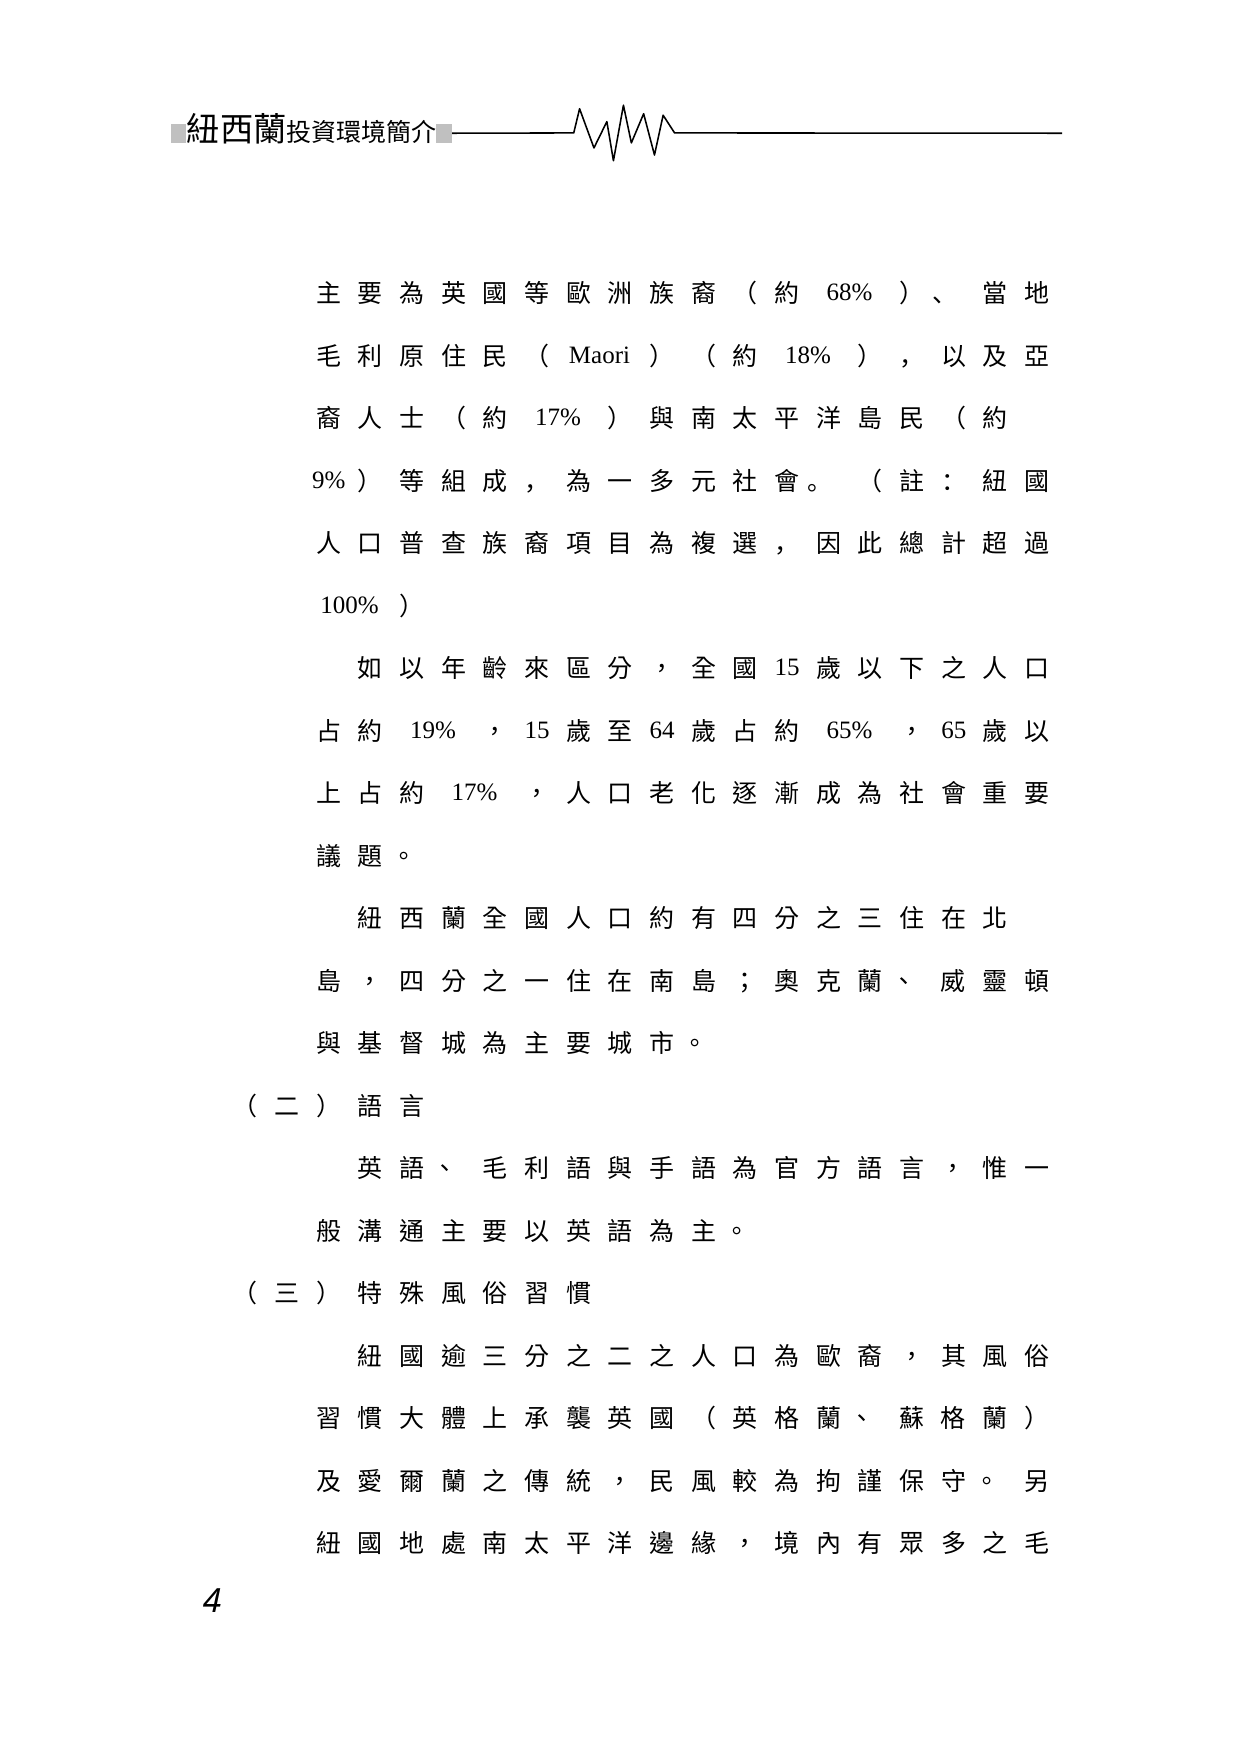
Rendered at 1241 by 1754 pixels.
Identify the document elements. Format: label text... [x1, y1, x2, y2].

text 主要為英國等歐洲族裔（約68%）、當地毛利原住民（Maori）（約18%），以及亞裔人士（約17%）與南太平洋島民（約9%）等組成，為一多元社會。（註：紐國人口普查族裔項目為複選，因此總計超過100%） [281, 250, 1058, 625]
text 如以年齡來區分，全國15歲以下之人口占約19%，15歲至64歲占約65%，65歲以上占約17%，人口老化逐漸成為社會重要議題。 [281, 625, 1058, 875]
text （三）特殊風俗習慣 [207, 1250, 1058, 1313]
text 英語、毛利語與手語為官方語言，惟一般溝通主要以英語為主。 [281, 1125, 1058, 1250]
text 紐西蘭全國人口約有四分之三住在北島，四分之一住在南島；奧克蘭、威靈頓與基督城為主要城市。 [281, 875, 1058, 1063]
text （二）語言 [207, 1063, 1058, 1125]
text 紐國逾三分之二之人口為歐裔，其風俗習慣大體上承襲英國（英格蘭、蘇格蘭）及愛爾蘭之傳統，民風較為拘謹保守。另紐國地處南太平洋邊緣，境內有眾多之毛 [281, 1313, 1058, 1563]
